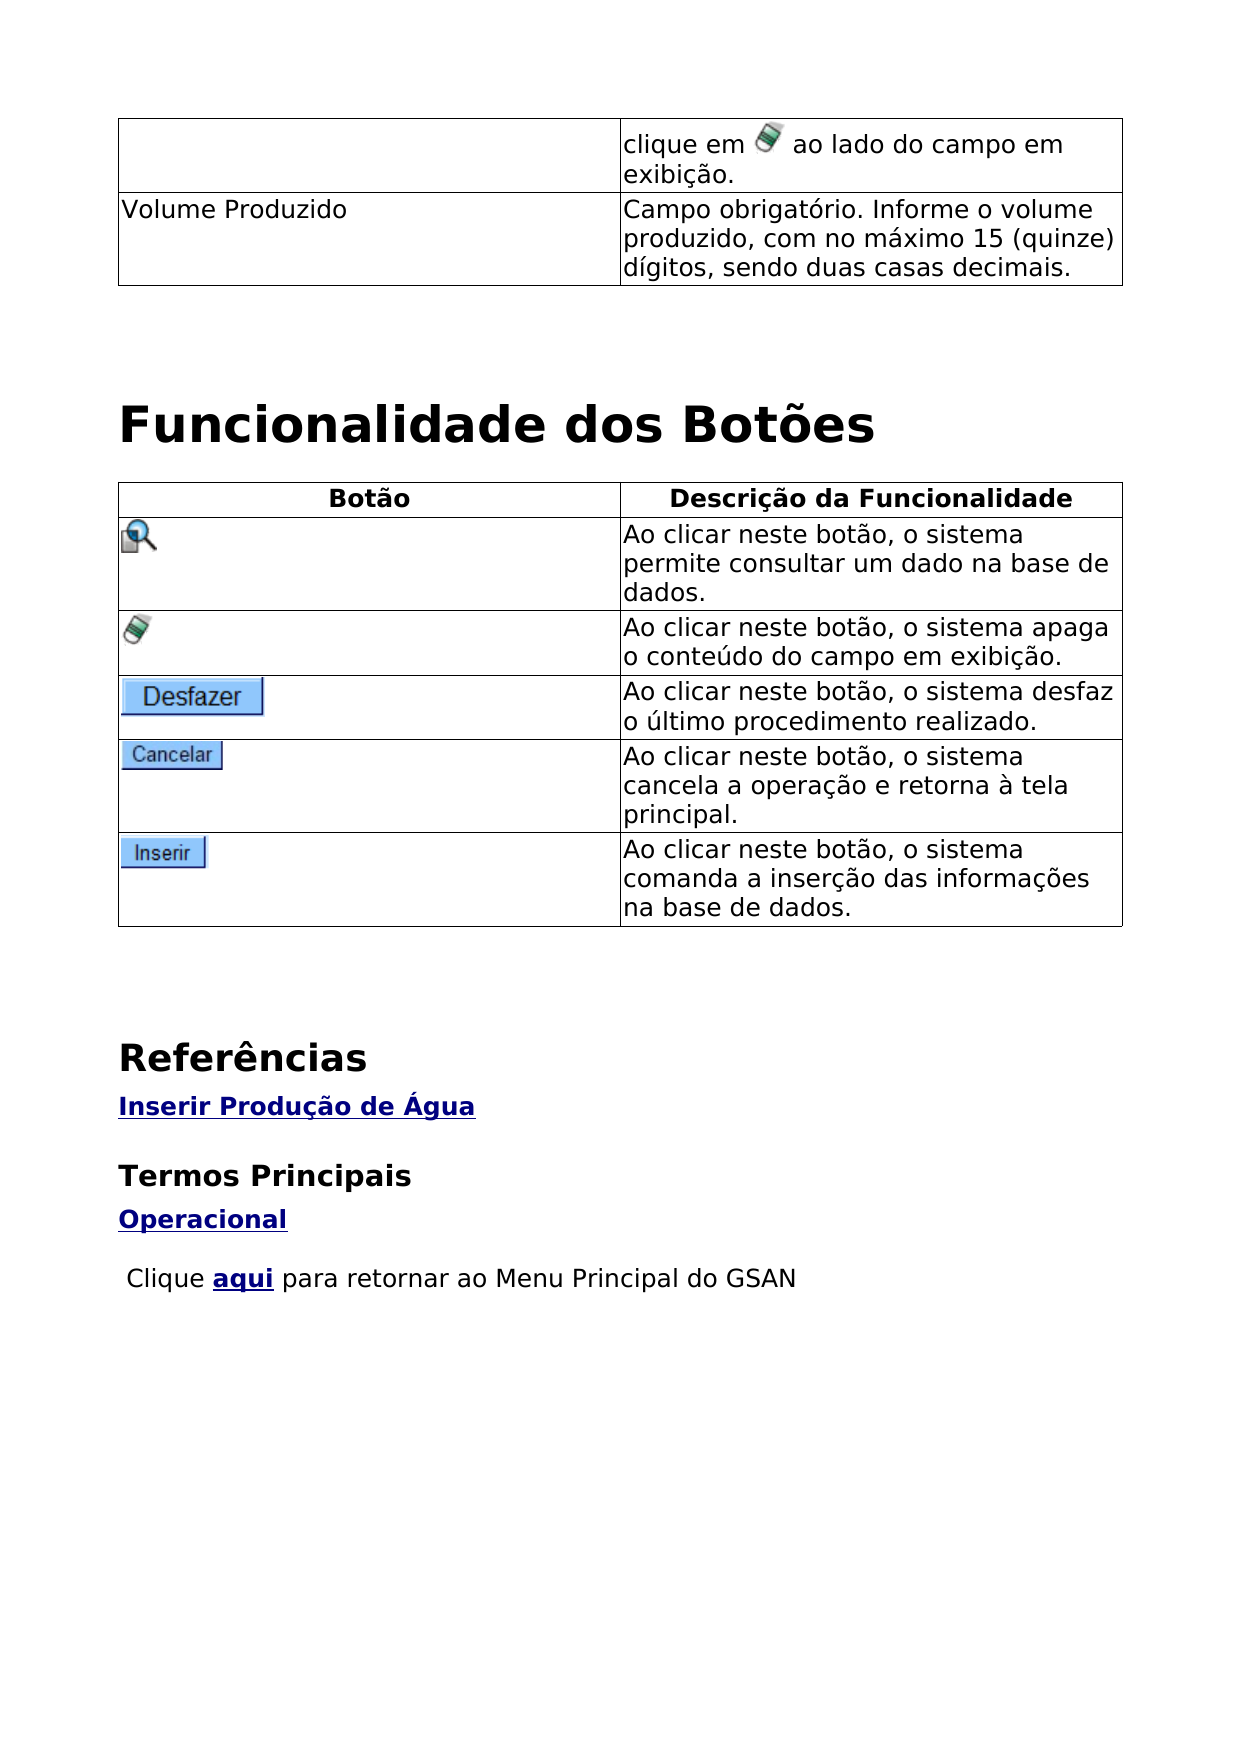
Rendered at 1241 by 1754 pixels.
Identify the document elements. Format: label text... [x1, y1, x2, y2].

table_cell Ao clicar neste botão, o sistema permite consultar um dado na base de dados. [621, 518, 1122, 610]
table_cell [119, 518, 620, 610]
table_cell Ao clicar neste botão, o sistema apaga o conteúdo do campo em exibição. [621, 611, 1122, 674]
table_cell Ao clicar neste botão, o sistema cancela a operação e retorna à tela principal. [621, 740, 1122, 832]
picture [121, 677, 265, 717]
table_cell clique em ao lado do campo em exibição. [621, 119, 1122, 192]
text Inserir Produção de Água [118, 1092, 1122, 1122]
picture [121, 835, 209, 870]
text Operacional Clique aqui para retornar ao Menu Principal do GSAN [118, 1206, 1122, 1293]
subtitle Referências [118, 1036, 1122, 1080]
table_cell [119, 611, 620, 674]
picture [121, 519, 157, 553]
picture [121, 613, 153, 646]
table_cell Campo obrigatório. Informe o volume produzido, com no máximo 15 (quinze) dígitos, sendo duas casas decimais. [621, 193, 1122, 285]
table_cell Ao clicar neste botão, o sistema desfaz o último procedimento realizado. [621, 676, 1122, 739]
picture [753, 121, 785, 154]
picture [121, 741, 223, 770]
table_header Botão [119, 483, 620, 517]
table_cell [119, 676, 620, 739]
subtitle Termos Principais [118, 1159, 1122, 1193]
table_cell Ao clicar neste botão, o sistema comanda a inserção das informações na base de dados. [621, 833, 1122, 926]
table_cell [119, 119, 620, 192]
table_cell [119, 833, 620, 926]
subtitle Funcionalidade dos Botões [118, 396, 1122, 454]
table_header Descrição da Funcionalidade [621, 483, 1122, 517]
table_cell Volume Produzido [119, 193, 620, 285]
table_cell [119, 740, 620, 832]
